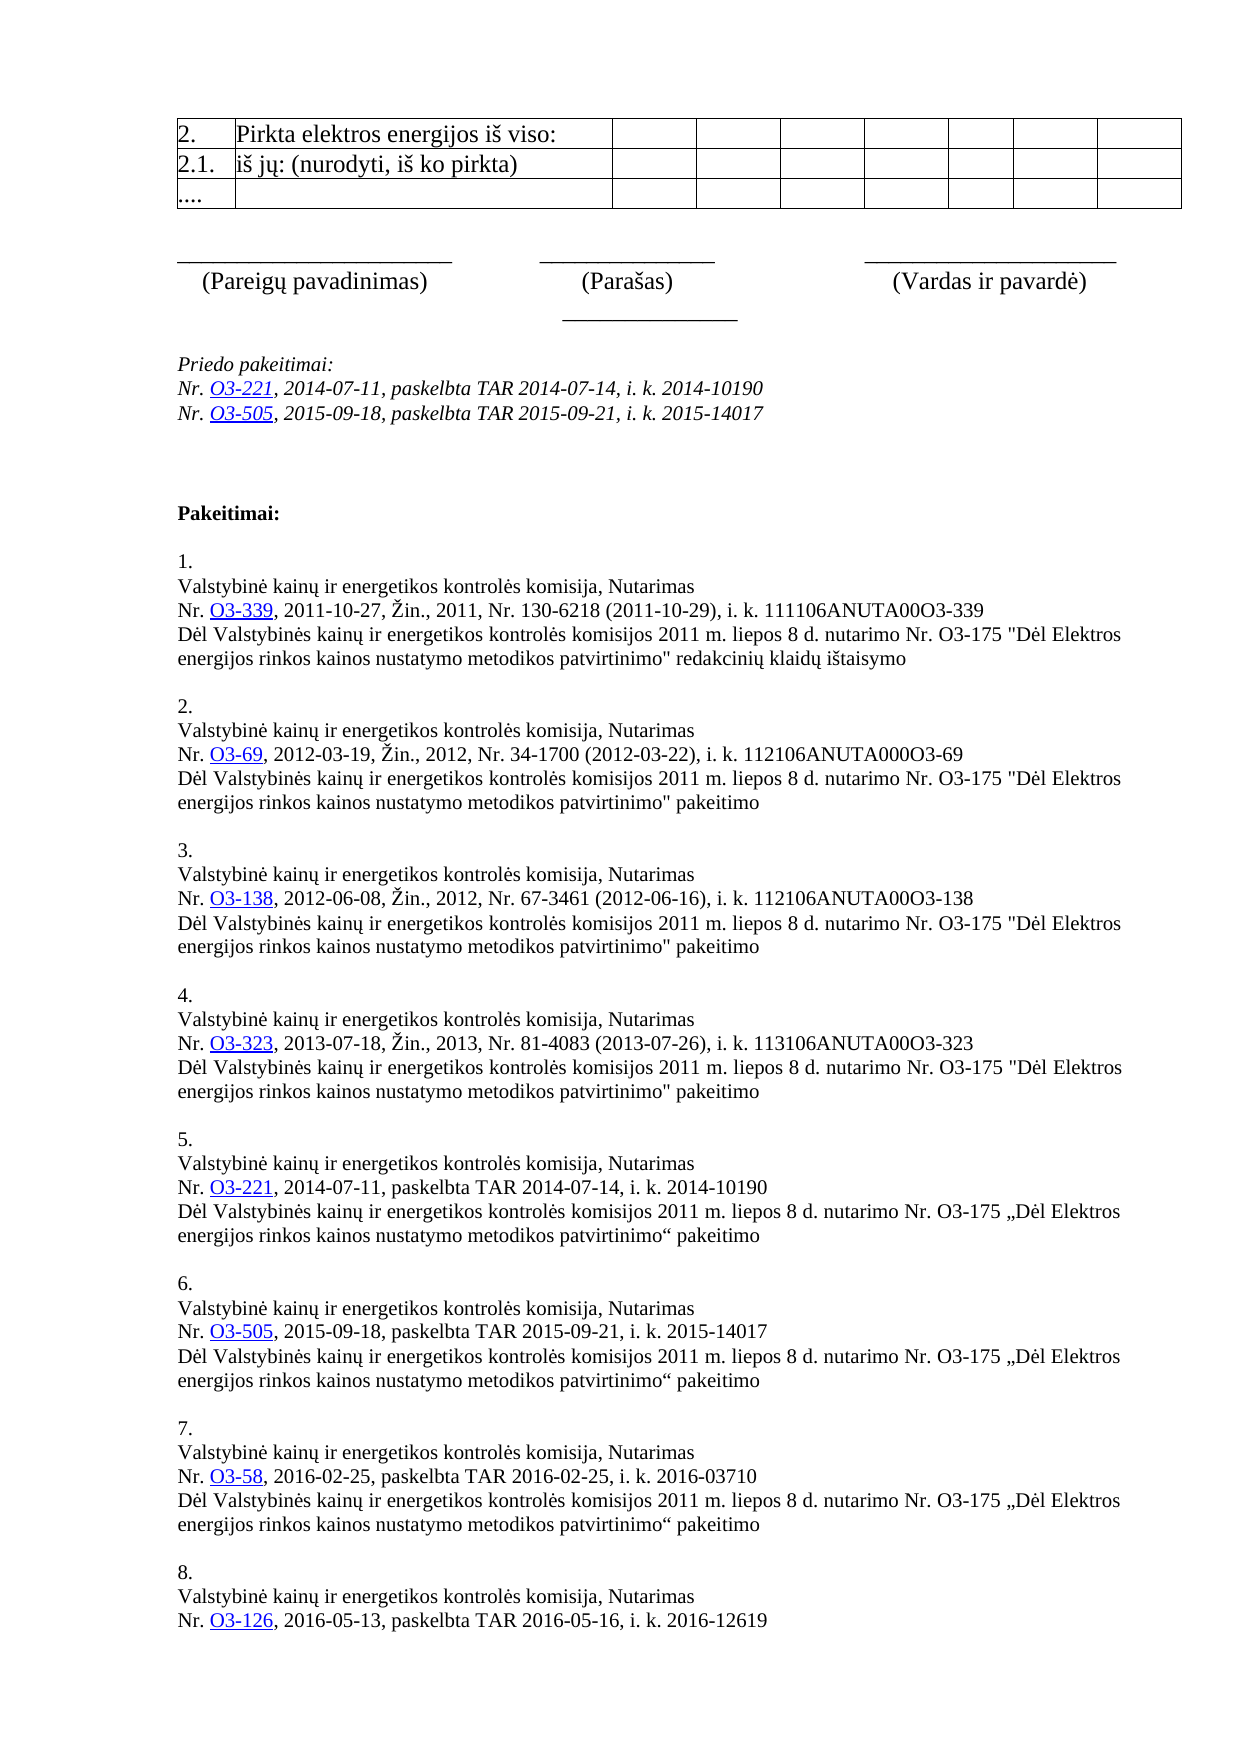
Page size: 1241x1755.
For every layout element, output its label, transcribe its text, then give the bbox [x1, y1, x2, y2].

text Dėl Valstybinės kainų ir energetikos kontrolės komisijos 2011 m. liepos 8 d. nutarimo Nr. O3-175 "Dėl Elektros energijos rinkos kainos nustatymo metodikos patvirtinimo" pakeitimo [177, 766, 1122, 814]
text Dėl Valstybinės kainų ir energetikos kontrolės komisijos 2011 m. liepos 8 d. nutarimo Nr. O3-175 "Dėl Elektros energijos rinkos kainos nustatymo metodikos patvirtinimo" redakcinių klaidų ištaisymo [177, 622, 1122, 670]
table_cell [236, 179, 612, 207]
text Dėl Valstybinės kainų ir energetikos kontrolės komisijos 2011 m. liepos 8 d. nutarimo Nr. O3-175 "Dėl Elektros energijos rinkos kainos nustatymo metodikos patvirtinimo" pakeitimo [177, 1055, 1122, 1103]
text (Pareigų pavadinimas) (Parašas) (Vardas ir pavardė) [177, 266, 1122, 295]
text Valstybinė kainų ir energetikos kontrolės komisija, Nutarimas [177, 1584, 1122, 1608]
text Valstybinė kainų ir energetikos kontrolės komisija, Nutarimas [177, 862, 1122, 886]
table_cell [613, 179, 696, 207]
text 3. [177, 838, 1122, 862]
table_cell [949, 179, 1013, 207]
table_cell [1014, 179, 1097, 207]
table_cell [613, 149, 696, 178]
text Nr. O3-505, 2015-09-18, paskelbta TAR 2015-09-21, i. k. 2015-14017 [177, 400, 1122, 424]
table_cell [613, 119, 696, 148]
table_cell [1014, 119, 1097, 148]
text 8. [177, 1560, 1122, 1584]
text Nr. O3-221, 2014-07-11, paskelbta TAR 2014-07-14, i. k. 2014-10190 [177, 1175, 1122, 1199]
text 2. [177, 694, 1122, 718]
table_cell [865, 179, 948, 207]
table_cell 2.1. [178, 149, 235, 178]
text Nr. O3-339, 2011-10-27, Žin., 2011, Nr. 130-6218 (2011-10-29), i. k. 111106ANUTA00O3-339 [177, 598, 1122, 622]
text Dėl Valstybinės kainų ir energetikos kontrolės komisijos 2011 m. liepos 8 d. nutarimo Nr. O3-175 „Dėl Elektros energijos rinkos kainos nustatymo metodikos patvirtinimo“ pakeitimo [177, 1343, 1122, 1392]
text Priedo pakeitimai: [177, 352, 1122, 376]
text Nr. O3-69, 2012-03-19, Žin., 2012, Nr. 34-1700 (2012-03-22), i. k. 112106ANUTA000O3-69 [177, 742, 1122, 766]
table_cell Pirkta elektros energijos iš viso: [236, 119, 612, 148]
text 7. [177, 1416, 1122, 1440]
text Valstybinė kainų ir energetikos kontrolės komisija, Nutarimas [177, 1007, 1122, 1031]
table_cell [1098, 119, 1181, 148]
table_cell [781, 149, 864, 178]
text Nr. O3-126, 2016-05-13, paskelbta TAR 2016-05-16, i. k. 2016-12619 [177, 1608, 1122, 1632]
text Dėl Valstybinės kainų ir energetikos kontrolės komisijos 2011 m. liepos 8 d. nutarimo Nr. O3-175 „Dėl Elektros energijos rinkos kainos nustatymo metodikos patvirtinimo“ pakeitimo [177, 1488, 1122, 1536]
text Pakeitimai: [177, 501, 1122, 525]
table_cell iš jų: (nurodyti, iš ko pirkta) [236, 149, 612, 178]
text Dėl Valstybinės kainų ir energetikos kontrolės komisijos 2011 m. liepos 8 d. nutarimo Nr. O3-175 „Dėl Elektros energijos rinkos kainos nustatymo metodikos patvirtinimo“ pakeitimo [177, 1199, 1122, 1247]
table_cell [781, 179, 864, 207]
table_cell [1098, 149, 1181, 178]
text 4. [177, 983, 1122, 1007]
text Dėl Valstybinės kainų ir energetikos kontrolės komisijos 2011 m. liepos 8 d. nutarimo Nr. O3-175 "Dėl Elektros energijos rinkos kainos nustatymo metodikos patvirtinimo" pakeitimo [177, 910, 1122, 958]
table_cell .... [178, 179, 235, 207]
table_cell [1014, 149, 1097, 178]
table_cell [697, 179, 780, 207]
table_cell [1098, 179, 1181, 207]
table_cell [949, 149, 1013, 178]
text Nr. O3-505, 2015-09-18, paskelbta TAR 2015-09-21, i. k. 2015-14017 [177, 1319, 1122, 1343]
text Nr. O3-221, 2014-07-11, paskelbta TAR 2014-07-14, i. k. 2014-10190 [177, 376, 1122, 400]
table_cell [949, 119, 1013, 148]
text Valstybinė kainų ir energetikos kontrolės komisija, Nutarimas [177, 1440, 1122, 1464]
text Valstybinė kainų ir energetikos kontrolės komisija, Nutarimas [177, 1295, 1122, 1319]
table_cell [865, 149, 948, 178]
text Nr. O3-58, 2016-02-25, paskelbta TAR 2016-02-25, i. k. 2016-03710 [177, 1464, 1122, 1488]
table_cell [697, 119, 780, 148]
table_cell 2. [178, 119, 235, 148]
table_cell [697, 149, 780, 178]
text Valstybinė kainų ir energetikos kontrolės komisija, Nutarimas [177, 718, 1122, 742]
text 6. [177, 1271, 1122, 1295]
text Valstybinė kainų ir energetikos kontrolės komisija, Nutarimas [177, 1151, 1122, 1175]
table_cell [865, 119, 948, 148]
text 5. [177, 1127, 1122, 1151]
text 1. [177, 549, 1122, 573]
text ______________ [177, 295, 1122, 323]
text Nr. O3-138, 2012-06-08, Žin., 2012, Nr. 67-3461 (2012-06-16), i. k. 112106ANUTA00O3-138 [177, 886, 1122, 910]
text Valstybinė kainų ir energetikos kontrolės komisija, Nutarimas [177, 573, 1122, 598]
table_cell [781, 119, 864, 148]
text Nr. O3-323, 2013-07-18, Žin., 2013, Nr. 81-4083 (2013-07-26), i. k. 113106ANUTA00O3-323 [177, 1031, 1122, 1055]
